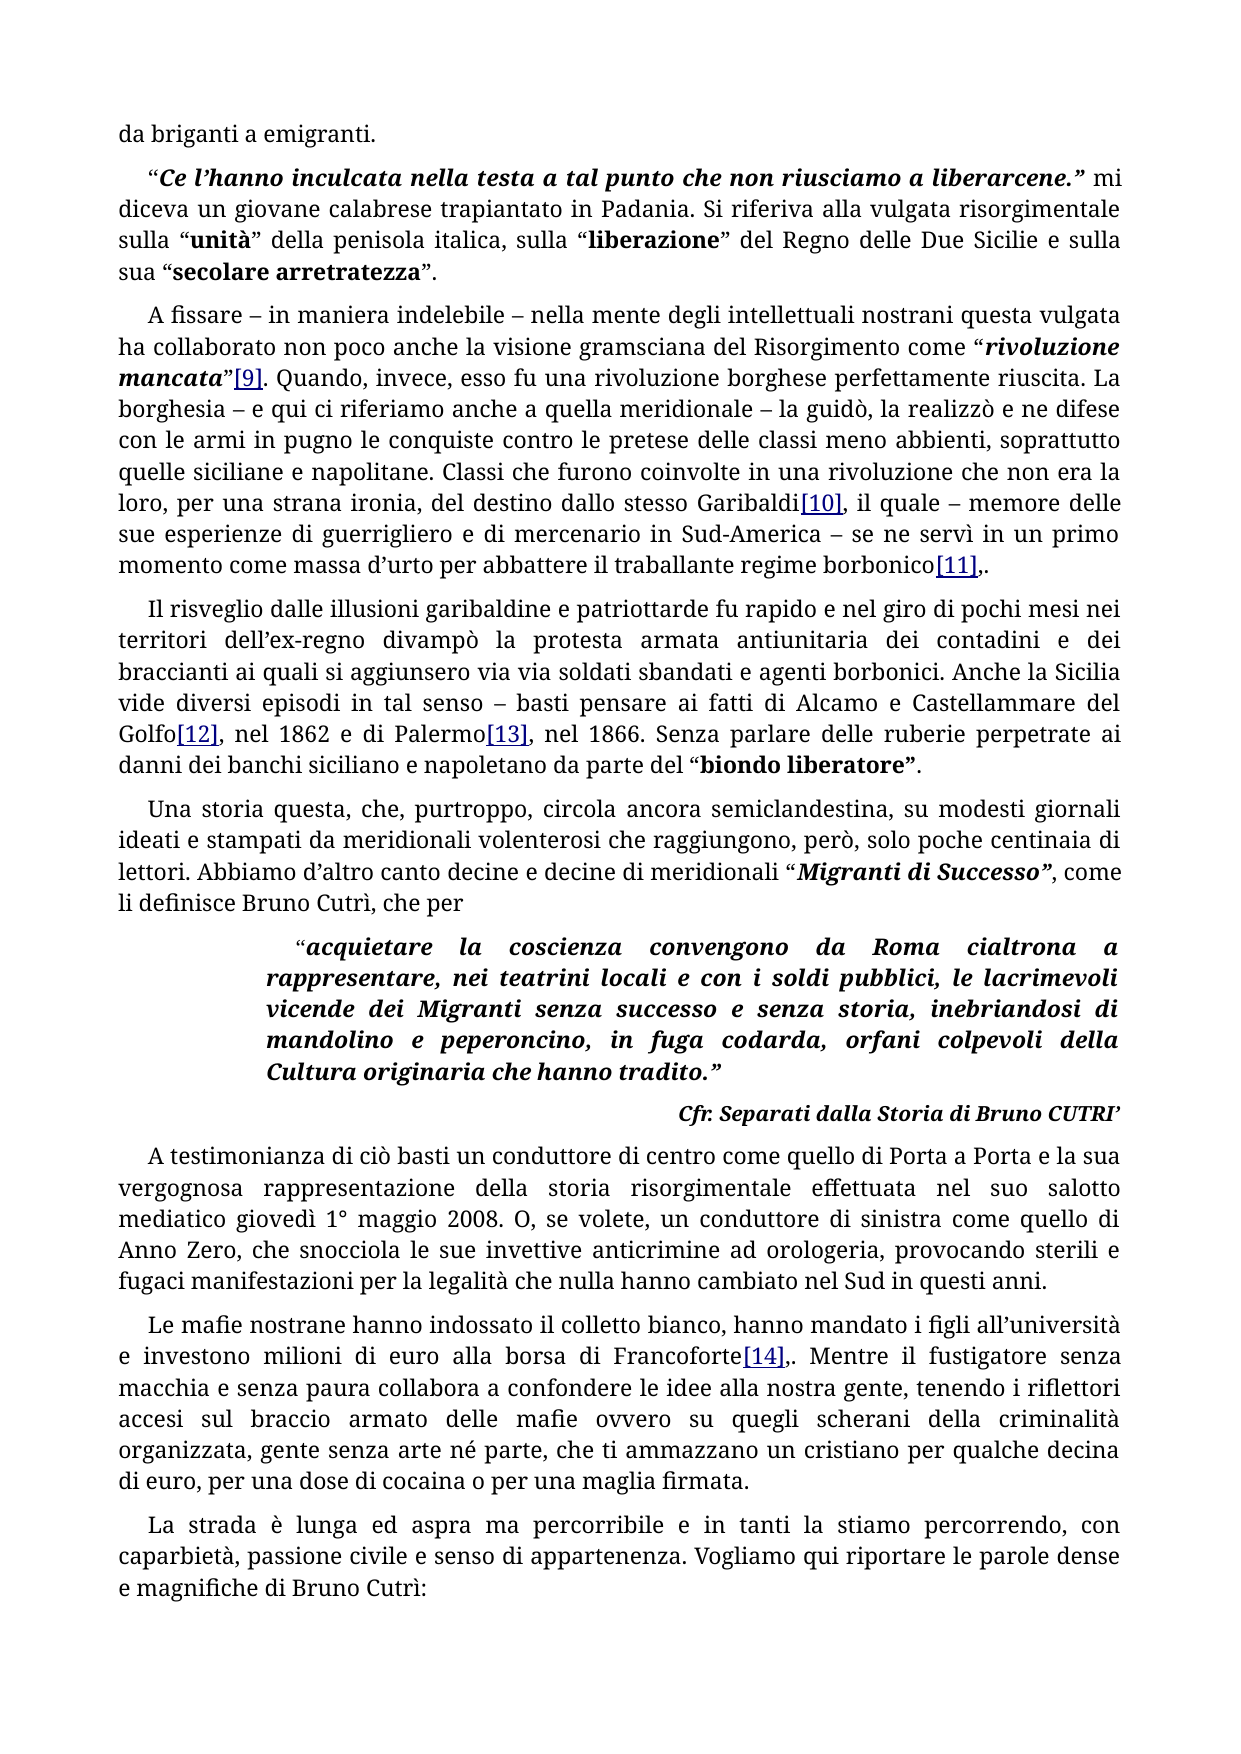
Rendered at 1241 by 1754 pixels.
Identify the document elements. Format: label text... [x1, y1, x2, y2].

text Il risveglio dalle illusioni garibaldine e patriottarde fu rapido e nel giro di pochi mesi nei territori dell’ex-regno divampò la protesta armata antiunitaria dei contadini e dei braccianti ai quali si aggiunsero via via soldati sbandati e agenti borbonici. Anche la Sicilia vide diversi episodi in tal senso – basti pensare ai fatti di Alcamo e Castellammare del Golfo[12], nel 1862 e di Palermo[13], nel 1866. Senza parlare delle ruberie perpetrate ai danni dei banchi siciliano e napoletano da parte del “biondo liberatore”. [118, 593, 1122, 781]
text da briganti a emigranti. [118, 118, 1122, 149]
text A fissare – in maniera indelebile – nella mente degli intellettuali nostrani questa vulgata ha collaborato non poco anche la visione gramsciana del Risorgimento come “rivoluzione mancata”[9]. Quando, invece, esso fu una rivoluzione borghese perfettamente riuscita. La borghesia – e qui ci riferiamo anche a quella meridionale – la guidò, la realizzò e ne difese con le armi in pugno le conquiste contro le pretese delle classi meno abbienti, soprattutto quelle siciliane e napolitane. Classi che furono coinvolte in una rivoluzione che non era la loro, per una strana ironia, del destino dallo stesso Garibaldi[10], il quale – memore delle sue esperienze di guerrigliero e di mercenario in Sud-America – se ne servì in un primo momento come massa d’urto per abbattere il traballante regime borbonico[11],. [118, 299, 1122, 581]
text “Ce l’hanno inculcata nella testa a tal punto che non riusciamo a liberarcene.” mi diceva un giovane calabrese trapiantato in Padania. Si riferiva alla vulgata risorgimentale sulla “unità” della penisola italica, sulla “liberazione” del Regno delle Due Sicilie e sulla sua “secolare arretratezza”. [118, 162, 1122, 287]
text Cfr. Separati dalla Storia di Bruno CUTRI’ [266, 1099, 1122, 1128]
text La strada è lunga ed aspra ma percorribile e in tanti la stiamo percorrendo, con caparbietà, passione civile e senso di appartenenza. Vogliamo qui riportare le parole dense e magnifiche di Bruno Cutrì: [118, 1509, 1122, 1603]
text Una storia questa, che, purtroppo, circola ancora semiclandestina, su modesti giornali ideati e stampati da meridionali volenterosi che raggiungono, però, solo poche centinaia di lettori. Abbiamo d’altro canto decine e decine di meridionali “Migranti di Successo”, come li definisce Bruno Cutrì, che per [118, 793, 1122, 918]
text “acquietare la coscienza convengono da Roma cialtrona a rappresentare, nei teatrini locali e con i soldi pubblici, le lacrimevoli vicende dei Migranti senza successo e senza storia, inebriandosi di mandolino e peperoncino, in fuga codarda, orfani colpevoli della Cultura originaria che hanno tradito.” [266, 931, 1122, 1087]
text Le mafie nostrane hanno indossato il colletto bianco, hanno mandato i figli all’università e investono milioni di euro alla borsa di Francoforte[14],. Mentre il fustigatore senza macchia e senza paura collabora a confondere le idee alla nostra gente, tenendo i riflettori accesi sul braccio armato delle mafie ovvero su quegli scherani della criminalità organizzata, gente senza arte né parte, che ti ammazzano un cristiano per qualche decina di euro, per una dose di cocaina o per una maglia firmata. [118, 1309, 1122, 1497]
text A testimonianza di ciò basti un conduttore di centro come quello di Porta a Porta e la sua vergognosa rappresentazione della storia risorgimentale effettuata nel suo salotto mediatico giovedì 1° maggio 2008. O, se volete, un conduttore di sinistra come quello di Anno Zero, che snocciola le sue invettive anticrimine ad orologeria, provocando sterili e fugaci manifestazioni per la legalità che nulla hanno cambiato nel Sud in questi anni. [118, 1140, 1122, 1297]
